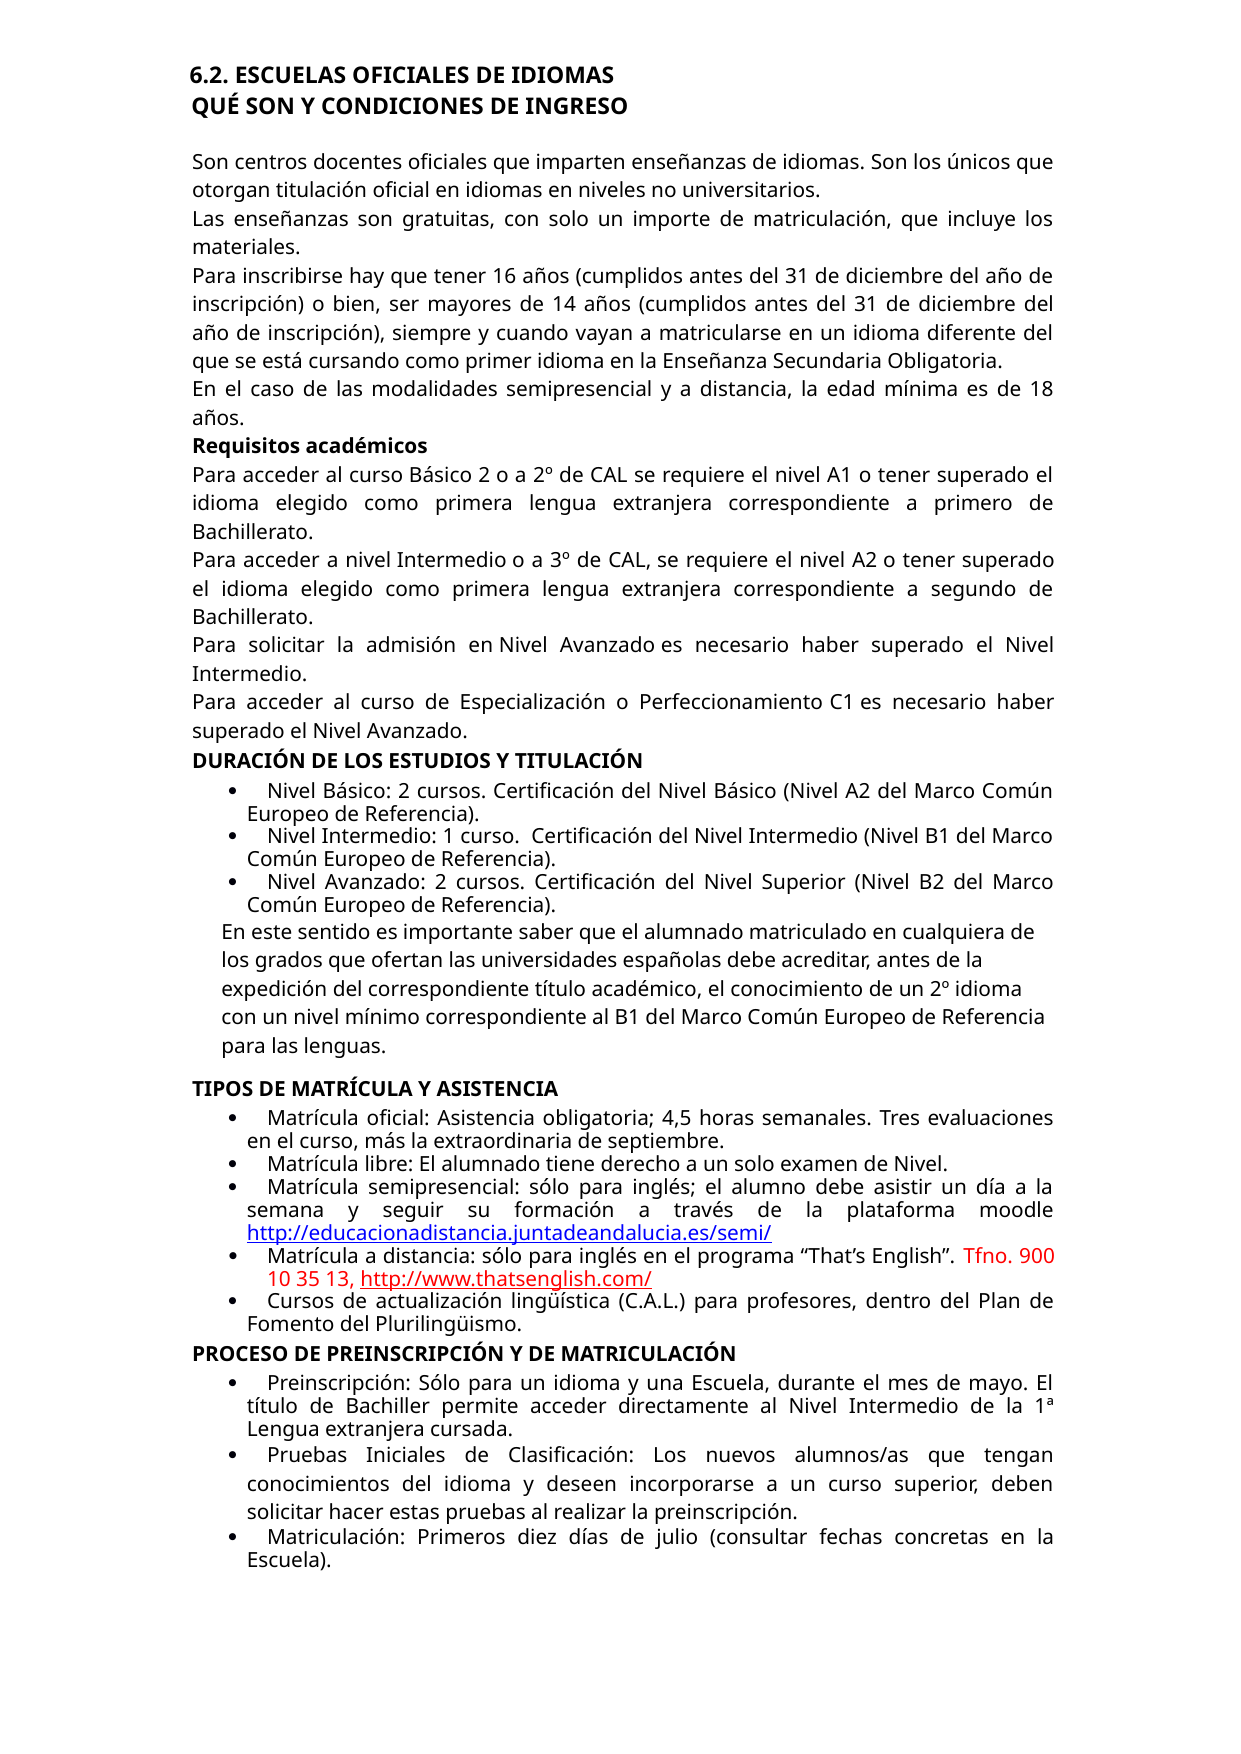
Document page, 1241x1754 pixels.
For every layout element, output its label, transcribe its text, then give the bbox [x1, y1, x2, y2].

table_cell Preinscripción: Sólo para un idioma y una Escuela, durante el mes de mayo. El título de Bachiller permite acceder directamente al Nivel Intermedio de la 1ª Lengua extranjera cursada. Pruebas Iniciales de Clasificación: Los nuevos alumnos/as que tengan conocimientos del idioma y deseen incorporarse a un curso superior, deben solicitar hacer estas pruebas al realizar la preinscripción. Matriculación: Primeros diez días de julio (consultar fechas concretas en la Escuela). [181, 1372, 1066, 1595]
table_cell PROCESO DE PREINSCRIPCIÓN Y DE MATRICULACIÓN [181, 1336, 1066, 1372]
text QUÉ SON Y CONDICIONES DE INGRESO [191, 90, 1063, 122]
table_cell TIPOS DE MATRÍCULA Y ASISTENCIA [181, 1072, 1066, 1107]
table_cell Matrícula oficial: Asistencia obligatoria; 4,5 horas semanales. Tres evaluaciones en el curso, más la extraordinaria de septiembre. Matrícula libre: El alumnado tiene derecho a un solo examen de Nivel. Matrícula semipresencial: sólo para inglés; el alumno debe asistir un día a la semana y seguir su formación a través de la plataforma moodle http://educacionadistancia.juntadeandalucia.es/semi/ Matrícula a distancia: sólo para inglés en el programa “That’s English”. Tfno. 900 10 35 13, http://www.thatsenglish.com/ Cursos de actualización lingüística (C.A.L.) para profesores, dentro del Plan de Fomento del Plurilingüismo. [181, 1107, 1066, 1336]
subtitle 6.2. ESCUELAS OFICIALES DE IDIOMAS [118, 59, 1063, 90]
table_cell Nivel Básico: 2 cursos. Certificación del Nivel Básico (Nivel A2 del Marco Común Europeo de Referencia). Nivel Intermedio: 1 curso. Certificación del Nivel Intermedio (Nivel B1 del Marco Común Europeo de Referencia). Nivel Avanzado: 2 cursos. Certificación del Nivel Superior (Nivel B2 del Marco Común Europeo de Referencia). En este sentido es importante saber que el alumnado matriculado en cualquiera de los grados que ofertan las universidades españolas debe acreditar, antes de la expedición del correspondiente título académico, el conocimiento de un 2º idioma con un nivel mínimo correspondiente al B1 del Marco Común Europeo de Referencia para las lenguas. [181, 780, 1066, 1072]
table_header Son centros docentes oficiales que imparten enseñanzas de idiomas. Son los únicos que otorgan titulación oficial en idiomas en niveles no universitarios. Las enseñanzas son gratuitas, con solo un importe de matriculación, que incluye los materiales. Para inscribirse hay que tener 16 años (cumplidos antes del 31 de diciembre del año de inscripción) o bien, ser mayores de 14 años (cumplidos antes del 31 de diciembre del año de inscripción), siempre y cuando vayan a matricularse en un idioma diferente del que se está cursando como primer idioma en la Enseñanza Secundaria Obligatoria. En el caso de las modalidades semipresencial y a distancia, la edad mínima es de 18 años. Requisitos académicos Para acceder al curso Básico 2 o a 2º de CAL se requiere el nivel A1 o tener superado el idioma elegido como primera lengua extranjera correspondiente a primero de Bachillerato. Para acceder a nivel Intermedio o a 3º de CAL, se requiere el nivel A2 o tener superado el idioma elegido como primera lengua extranjera correspondiente a segundo de Bachillerato. Para solicitar la admisión en Nivel Avanzado es necesario haber superado el Nivel Intermedio. Para acceder al curso de Especialización o Perfeccionamiento C1 es necesario haber superado el Nivel Avanzado. [181, 147, 1066, 744]
table_cell DURACIÓN DE LOS ESTUDIOS Y TITULACIÓN [181, 744, 1066, 780]
